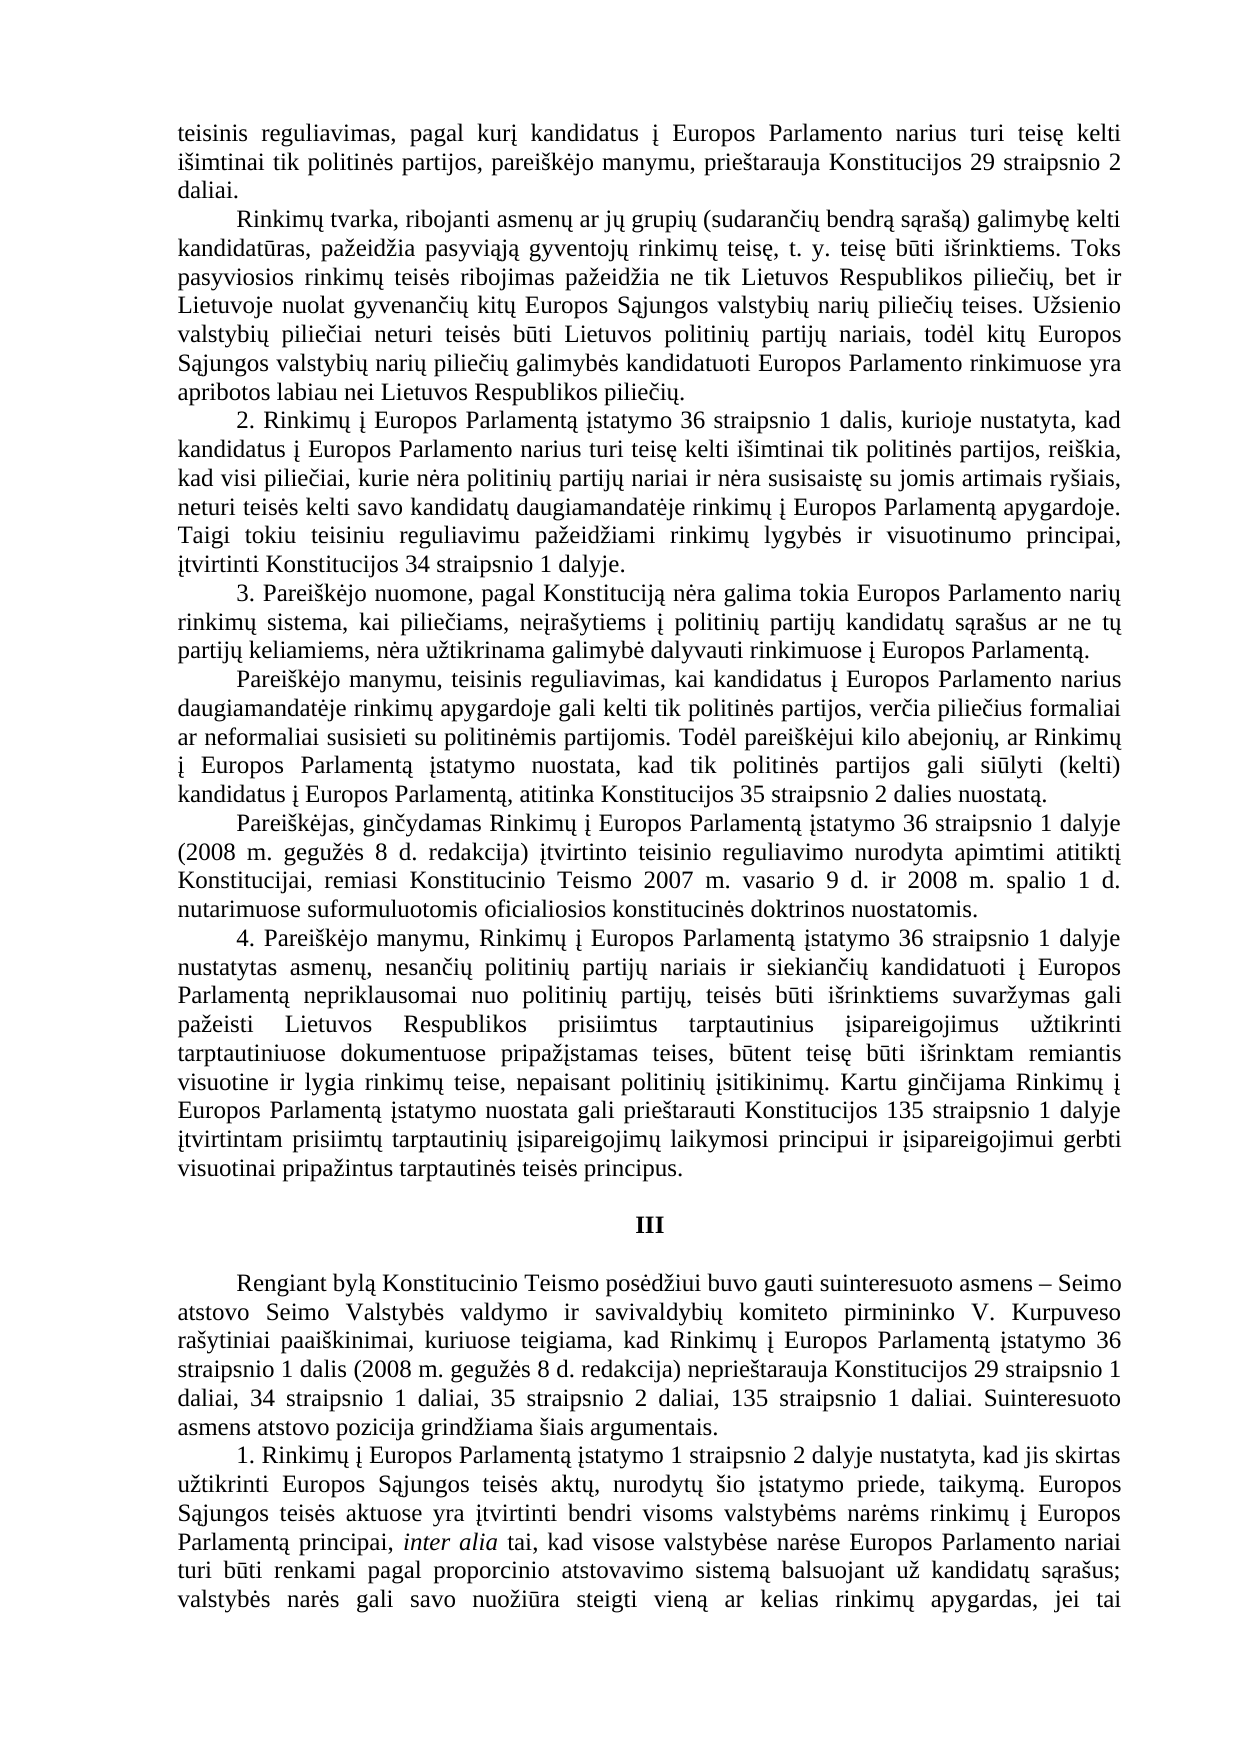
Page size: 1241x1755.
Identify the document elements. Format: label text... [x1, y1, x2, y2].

text teisinis reguliavimas, pagal kurį kandidatus į Europos Parlamento narius turi teisę kelti išimtinai tik politinės partijos, pareiškėjo manymu, prieštarauja Konstitucijos 29 straipsnio 2 daliai. [177, 118, 1122, 204]
text 3. Pareiškėjo nuomone, pagal Konstituciją nėra galima tokia Europos Parlamento narių rinkimų sistema, kai piliečiams, neįrašytiems į politinių partijų kandidatų sąrašus ar ne tų partijų keliamiems, nėra užtikrinama galimybė dalyvauti rinkimuose į Europos Parlamentą. [177, 578, 1122, 664]
text 1. Rinkimų į Europos Parlamentą įstatymo 1 straipsnio 2 dalyje nustatyta, kad jis skirtas užtikrinti Europos Sąjungos teisės aktų, nurodytų šio įstatymo priede, taikymą. Europos Sąjungos teisės aktuose yra įtvirtinti bendri visoms valstybėms narėms rinkimų į Europos Parlamentą principai, inter alia tai, kad visose valstybėse narėse Europos Parlamento nariai turi būti renkami pagal proporcinio atstovavimo sistemą balsuojant už kandidatų sąrašus; valstybės narės gali savo nuožiūra steigti vieną ar kelias rinkimų apygardas, jei tai [177, 1441, 1122, 1613]
text 2. Rinkimų į Europos Parlamentą įstatymo 36 straipsnio 1 dalis, kurioje nustatyta, kad kandidatus į Europos Parlamento narius turi teisę kelti išimtinai tik politinės partijos, reiškia, kad visi piliečiai, kurie nėra politinių partijų nariai ir nėra susisaistę su jomis artimais ryšiais, neturi teisės kelti savo kandidatų daugiamandatėje rinkimų į Europos Parlamentą apygardoje. Taigi tokiu teisiniu reguliavimu pažeidžiami rinkimų lygybės ir visuotinumo principai, įtvirtinti Konstitucijos 34 straipsnio 1 dalyje. [177, 406, 1122, 578]
text Rinkimų tvarka, ribojanti asmenų ar jų grupių (sudarančių bendrą sąrašą) galimybę kelti kandidatūras, pažeidžia pasyviąją gyventojų rinkimų teisę, t. y. teisę būti išrinktiems. Toks pasyviosios rinkimų teisės ribojimas pažeidžia ne tik Lietuvos Respublikos piliečių, bet ir Lietuvoje nuolat gyvenančių kitų Europos Sąjungos valstybių narių piliečių teises. Užsienio valstybių piliečiai neturi teisės būti Lietuvos politinių partijų nariais, todėl kitų Europos Sąjungos valstybių narių piliečių galimybės kandidatuoti Europos Parlamento rinkimuose yra apribotos labiau nei Lietuvos Respublikos piliečių. [177, 204, 1122, 406]
text Rengiant bylą Konstitucinio Teismo posėdžiui buvo gauti suinteresuoto asmens – Seimo atstovo Seimo Valstybės valdymo ir savivaldybių komiteto pirmininko V. Kurpuveso rašytiniai paaiškinimai, kuriuose teigiama, kad Rinkimų į Europos Parlamentą įstatymo 36 straipsnio 1 dalis (2008 m. gegužės 8 d. redakcija) neprieštarauja Konstitucijos 29 straipsnio 1 daliai, 34 straipsnio 1 daliai, 35 straipsnio 2 daliai, 135 straipsnio 1 daliai. Suinteresuoto asmens atstovo pozicija grindžiama šiais argumentais. [177, 1268, 1122, 1441]
text III [177, 1211, 1122, 1239]
text 4. Pareiškėjo manymu, Rinkimų į Europos Parlamentą įstatymo 36 straipsnio 1 dalyje nustatytas asmenų, nesančių politinių partijų nariais ir siekiančių kandidatuoti į Europos Parlamentą nepriklausomai nuo politinių partijų, teisės būti išrinktiems suvaržymas gali pažeisti Lietuvos Respublikos prisiimtus tarptautinius įsipareigojimus užtikrinti tarptautiniuose dokumentuose pripažįstamas teises, būtent teisę būti išrinktam remiantis visuotine ir lygia rinkimų teise, nepaisant politinių įsitikinimų. Kartu ginčijama Rinkimų į Europos Parlamentą įstatymo nuostata gali prieštarauti Konstitucijos 135 straipsnio 1 dalyje įtvirtintam prisiimtų tarptautinių įsipareigojimų laikymosi principui ir įsipareigojimui gerbti visuotinai pripažintus tarptautinės teisės principus. [177, 923, 1122, 1182]
text Pareiškėjas, ginčydamas Rinkimų į Europos Parlamentą įstatymo 36 straipsnio 1 dalyje (2008 m. gegužės 8 d. redakcija) įtvirtinto teisinio reguliavimo nurodyta apimtimi atitiktį Konstitucijai, remiasi Konstitucinio Teismo 2007 m. vasario 9 d. ir 2008 m. spalio 1 d. nutarimuose suformuluotomis oficialiosios konstitucinės doktrinos nuostatomis. [177, 808, 1122, 923]
text Pareiškėjo manymu, teisinis reguliavimas, kai kandidatus į Europos Parlamento narius daugiamandatėje rinkimų apygardoje gali kelti tik politinės partijos, verčia piliečius formaliai ar neformaliai susisieti su politinėmis partijomis. Todėl pareiškėjui kilo abejonių, ar Rinkimų į Europos Parlamentą įstatymo nuostata, kad tik politinės partijos gali siūlyti (kelti) kandidatus į Europos Parlamentą, atitinka Konstitucijos 35 straipsnio 2 dalies nuostatą. [177, 664, 1122, 808]
